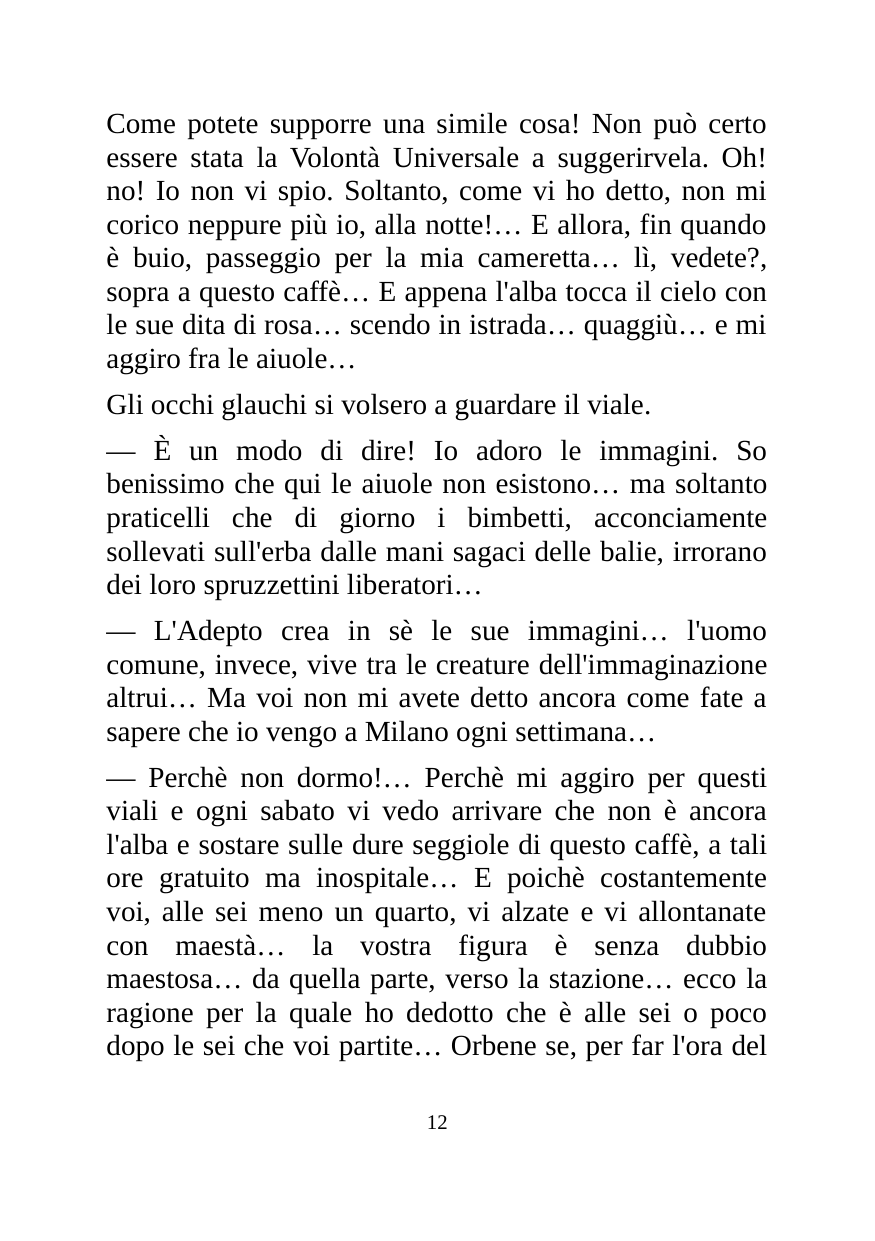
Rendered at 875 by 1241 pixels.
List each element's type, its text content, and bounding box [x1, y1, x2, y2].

text — Perchè non dormo!… Perchè mi aggiro per questi viali e ogni sabato vi vedo arrivare che non è ancora l'alba e sostare sulle dure seggiole di questo caffè, a tali ore gratuito ma inospitale… E poichè costantemente voi, alle sei meno un quarto, vi alzate e vi allontanate con maestà… la vostra figura è senza dubbio maestosa… da quella parte, verso la stazione… ecco la ragione per la quale ho dedotto che è alle sei o poco dopo le sei che voi partite… Orbene se, per far l'ora del [106, 760, 768, 1062]
text — L'Adepto crea in sè le sue immagini… l'uomo comune, invece, vive tra le creature dell'immaginazione altrui… Ma voi non mi avete detto ancora come fate a sapere che io vengo a Milano ogni settimana… [106, 613, 768, 747]
text — È un modo di dire! Io adoro le immagini. So benissimo che qui le aiuole non esistono… ma soltanto praticelli che di giorno i bimbetti, acconciamente sollevati sull'erba dalle mani sagaci delle balie, irrorano dei loro spruzzettini liberatori… [106, 433, 768, 601]
text Gli occhi glauchi si volsero a guardare il viale. [106, 387, 768, 421]
text Come potete supporre una simile cosa! Non può certo essere stata la Volontà Universale a suggerirvela. Oh! no! Io non vi spio. Soltanto, come vi ho detto, non mi corico neppure più io, alla notte!… E allora, fin quando è buio, passeggio per la mia cameretta… lì, vedete?, sopra a questo caffè… E appena l'alba tocca il cielo con le sue dita di rosa… scendo in istrada… quaggiù… e mi aggiro fra le aiuole… [106, 106, 768, 374]
